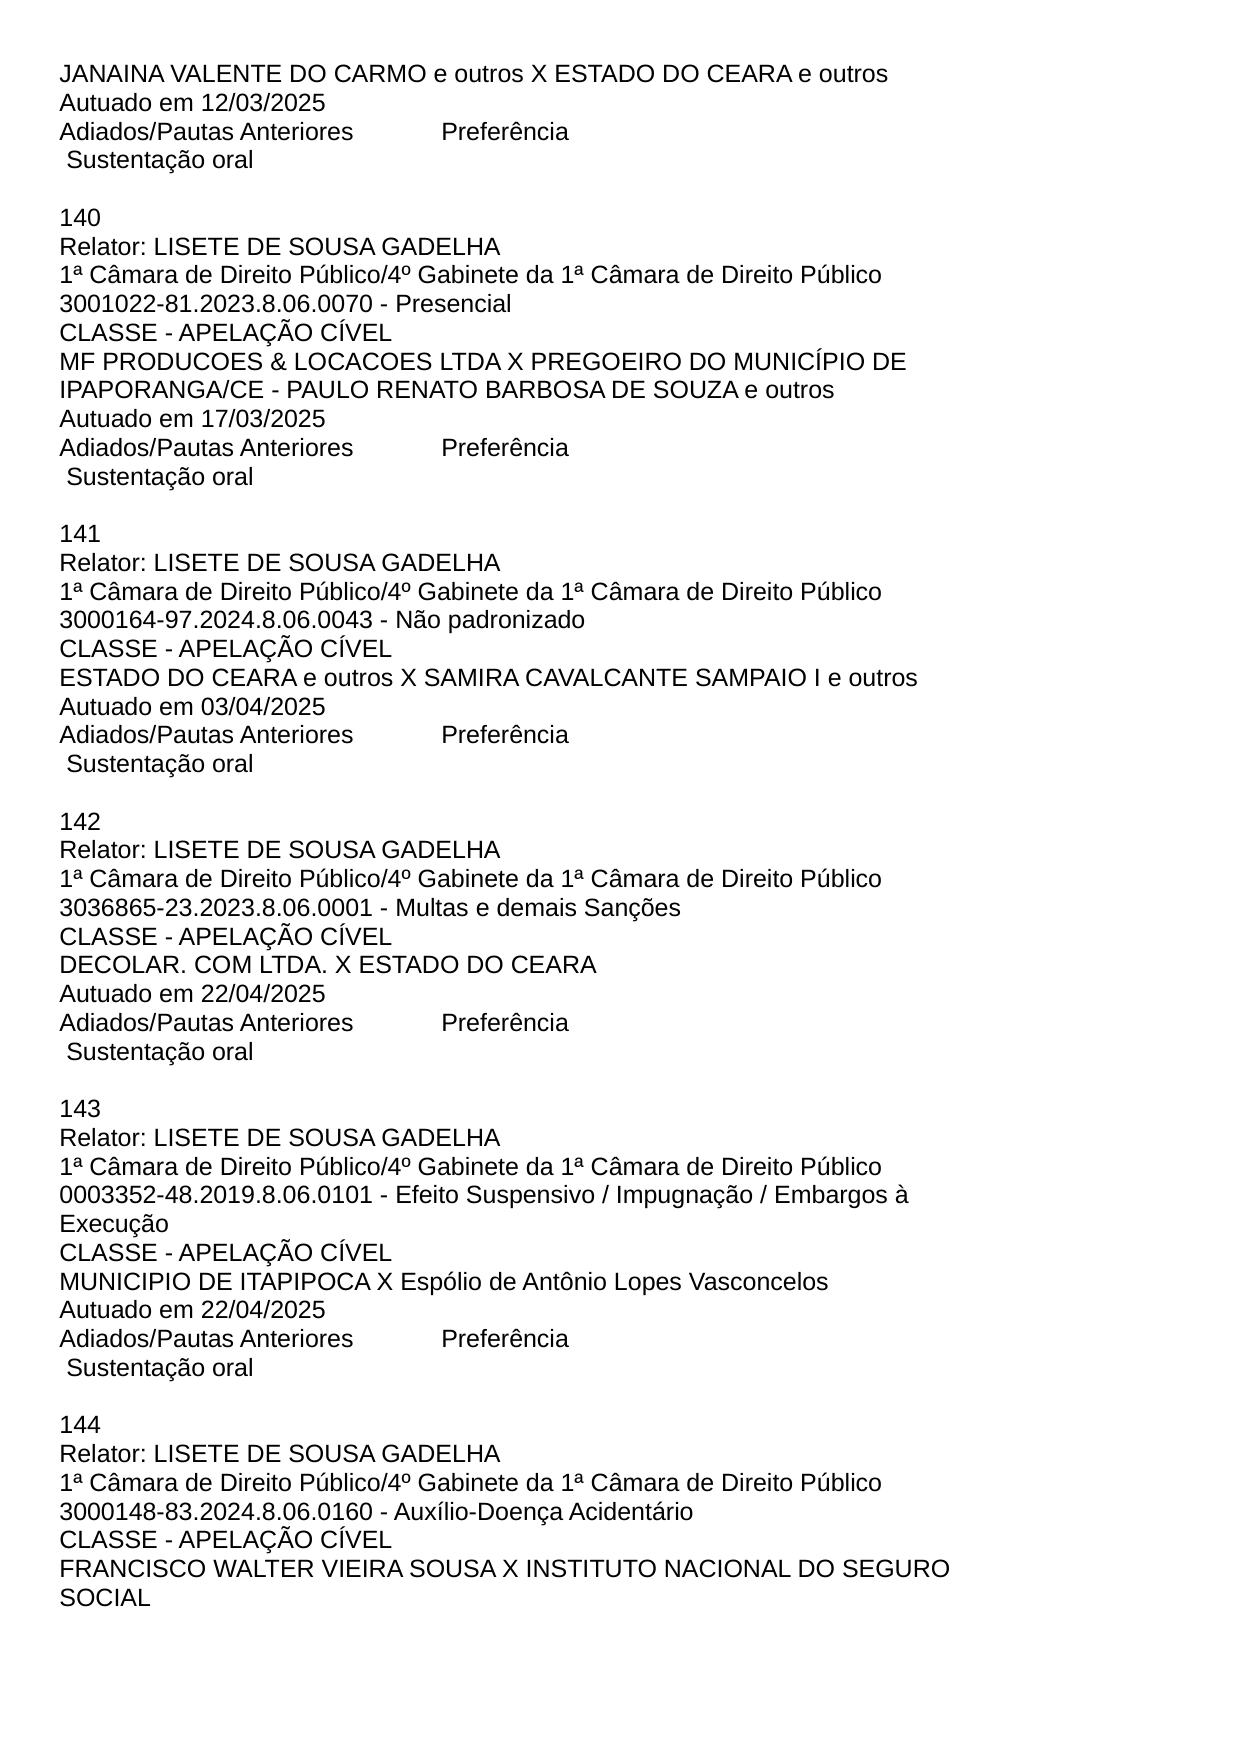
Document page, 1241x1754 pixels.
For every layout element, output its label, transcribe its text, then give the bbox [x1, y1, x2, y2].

text 0003352-48.2019.8.06.0101 - Efeito Suspensivo / Impugnação / Embargos à Execução [59, 1180, 989, 1238]
text CLASSE - APELAÇÃO CÍVEL [59, 922, 989, 950]
text Autuado em 22/04/2025 [59, 979, 989, 1008]
text Adiados/Pautas Anteriores Preferência [59, 1324, 989, 1353]
text FRANCISCO WALTER VIEIRA SOUSA X INSTITUTO NACIONAL DO SEGURO SOCIAL [59, 1554, 989, 1612]
text CLASSE - APELAÇÃO CÍVEL [59, 1525, 989, 1554]
text 3000164-97.2024.8.06.0043 - Não padronizado [59, 605, 989, 634]
text 142 [59, 807, 989, 835]
text Autuado em 17/03/2025 [59, 404, 989, 433]
text Sustentação oral [59, 1353, 989, 1382]
text 1ª Câmara de Direito Público/4º Gabinete da 1ª Câmara de Direito Público [59, 260, 989, 289]
text 3000148-83.2024.8.06.0160 - Auxílio-Doença Acidentário [59, 1497, 989, 1525]
text 3036865-23.2023.8.06.0001 - Multas e demais Sanções [59, 893, 989, 922]
text JANAINA VALENTE DO CARMO e outros X ESTADO DO CEARA e outros [59, 59, 989, 88]
text 141 [59, 519, 989, 548]
text CLASSE - APELAÇÃO CÍVEL [59, 318, 989, 347]
text 1ª Câmara de Direito Público/4º Gabinete da 1ª Câmara de Direito Público [59, 577, 989, 605]
text Adiados/Pautas Anteriores Preferência [59, 117, 989, 145]
text CLASSE - APELAÇÃO CÍVEL [59, 1238, 989, 1267]
text Relator: LISETE DE SOUSA GADELHA [59, 1439, 989, 1468]
text 1ª Câmara de Direito Público/4º Gabinete da 1ª Câmara de Direito Público [59, 864, 989, 893]
text Adiados/Pautas Anteriores Preferência [59, 720, 989, 749]
text Relator: LISETE DE SOUSA GADELHA [59, 835, 989, 864]
text 1ª Câmara de Direito Público/4º Gabinete da 1ª Câmara de Direito Público [59, 1468, 989, 1497]
text Autuado em 22/04/2025 [59, 1295, 989, 1324]
text 143 [59, 1094, 989, 1123]
text 140 [59, 203, 989, 232]
text ESTADO DO CEARA e outros X SAMIRA CAVALCANTE SAMPAIO I e outros [59, 663, 989, 692]
text Autuado em 03/04/2025 [59, 692, 989, 720]
text MUNICIPIO DE ITAPIPOCA X Espólio de Antônio Lopes Vasconcelos [59, 1267, 989, 1295]
text Relator: LISETE DE SOUSA GADELHA [59, 548, 989, 577]
text Autuado em 12/03/2025 [59, 88, 989, 117]
text Adiados/Pautas Anteriores Preferência [59, 1008, 989, 1037]
text 1ª Câmara de Direito Público/4º Gabinete da 1ª Câmara de Direito Público [59, 1152, 989, 1180]
text Sustentação oral [59, 462, 989, 490]
text Sustentação oral [59, 1037, 989, 1065]
text Sustentação oral [59, 145, 989, 174]
text MF PRODUCOES & LOCACOES LTDA X PREGOEIRO DO MUNICÍPIO DE IPAPORANGA/CE - PAULO RENATO BARBOSA DE SOUZA e outros [59, 347, 989, 404]
text CLASSE - APELAÇÃO CÍVEL [59, 634, 989, 663]
text Sustentação oral [59, 749, 989, 778]
text DECOLAR. COM LTDA. X ESTADO DO CEARA [59, 950, 989, 979]
text Relator: LISETE DE SOUSA GADELHA [59, 232, 989, 260]
text 3001022-81.2023.8.06.0070 - Presencial [59, 289, 989, 318]
text Adiados/Pautas Anteriores Preferência [59, 433, 989, 462]
text Relator: LISETE DE SOUSA GADELHA [59, 1123, 989, 1152]
text 144 [59, 1410, 989, 1439]
